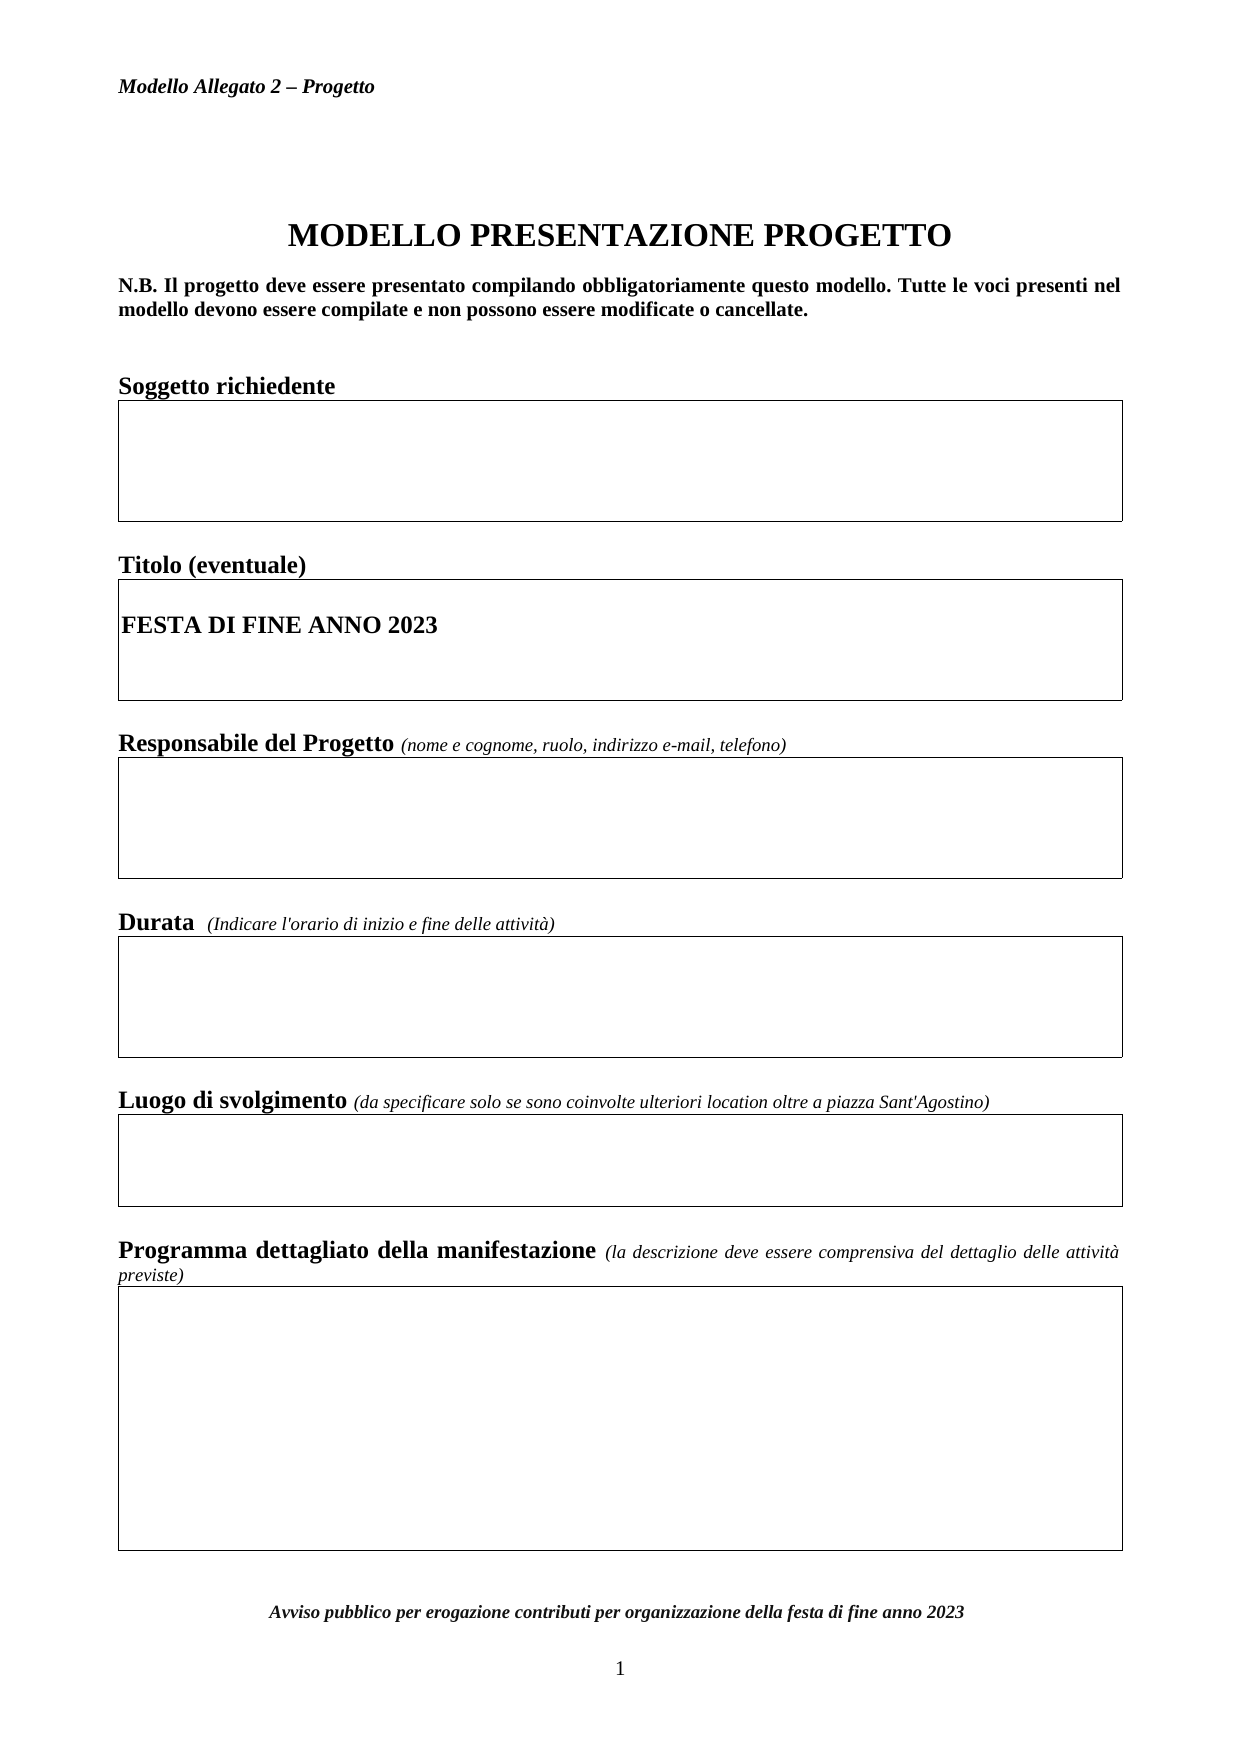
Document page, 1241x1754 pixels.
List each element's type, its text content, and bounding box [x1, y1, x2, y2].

text FESTA DI FINE ANNO 2023 [119, 607, 1122, 639]
text Responsabile del Progetto (nome e cognome, ruolo, indirizzo e-mail, telefono) [118, 728, 1122, 757]
text Luogo di svolgimento (da specificare solo se sono coinvolte ulteriori location oltre a piazza Sant'Agostino) [118, 1086, 1122, 1114]
text MODELLO PRESENTAZIONE PROGETTO [118, 216, 1122, 254]
text N.B. Il progetto deve essere presentato compilando obbligatoriamente questo modello. Tutte le voci presenti nel modello devono essere compilate e non possono essere modificate o cancellate. [118, 273, 1122, 321]
text Soggetto richiedente [118, 371, 1122, 400]
text Durata (Indicare l'orario di inizio e fine delle attività) [118, 907, 1122, 936]
text Titolo (eventuale) [118, 550, 1122, 579]
text Programma dettagliato della manifestazione (la descrizione deve essere comprensiva del dettaglio delle attività previste) [118, 1235, 1122, 1286]
